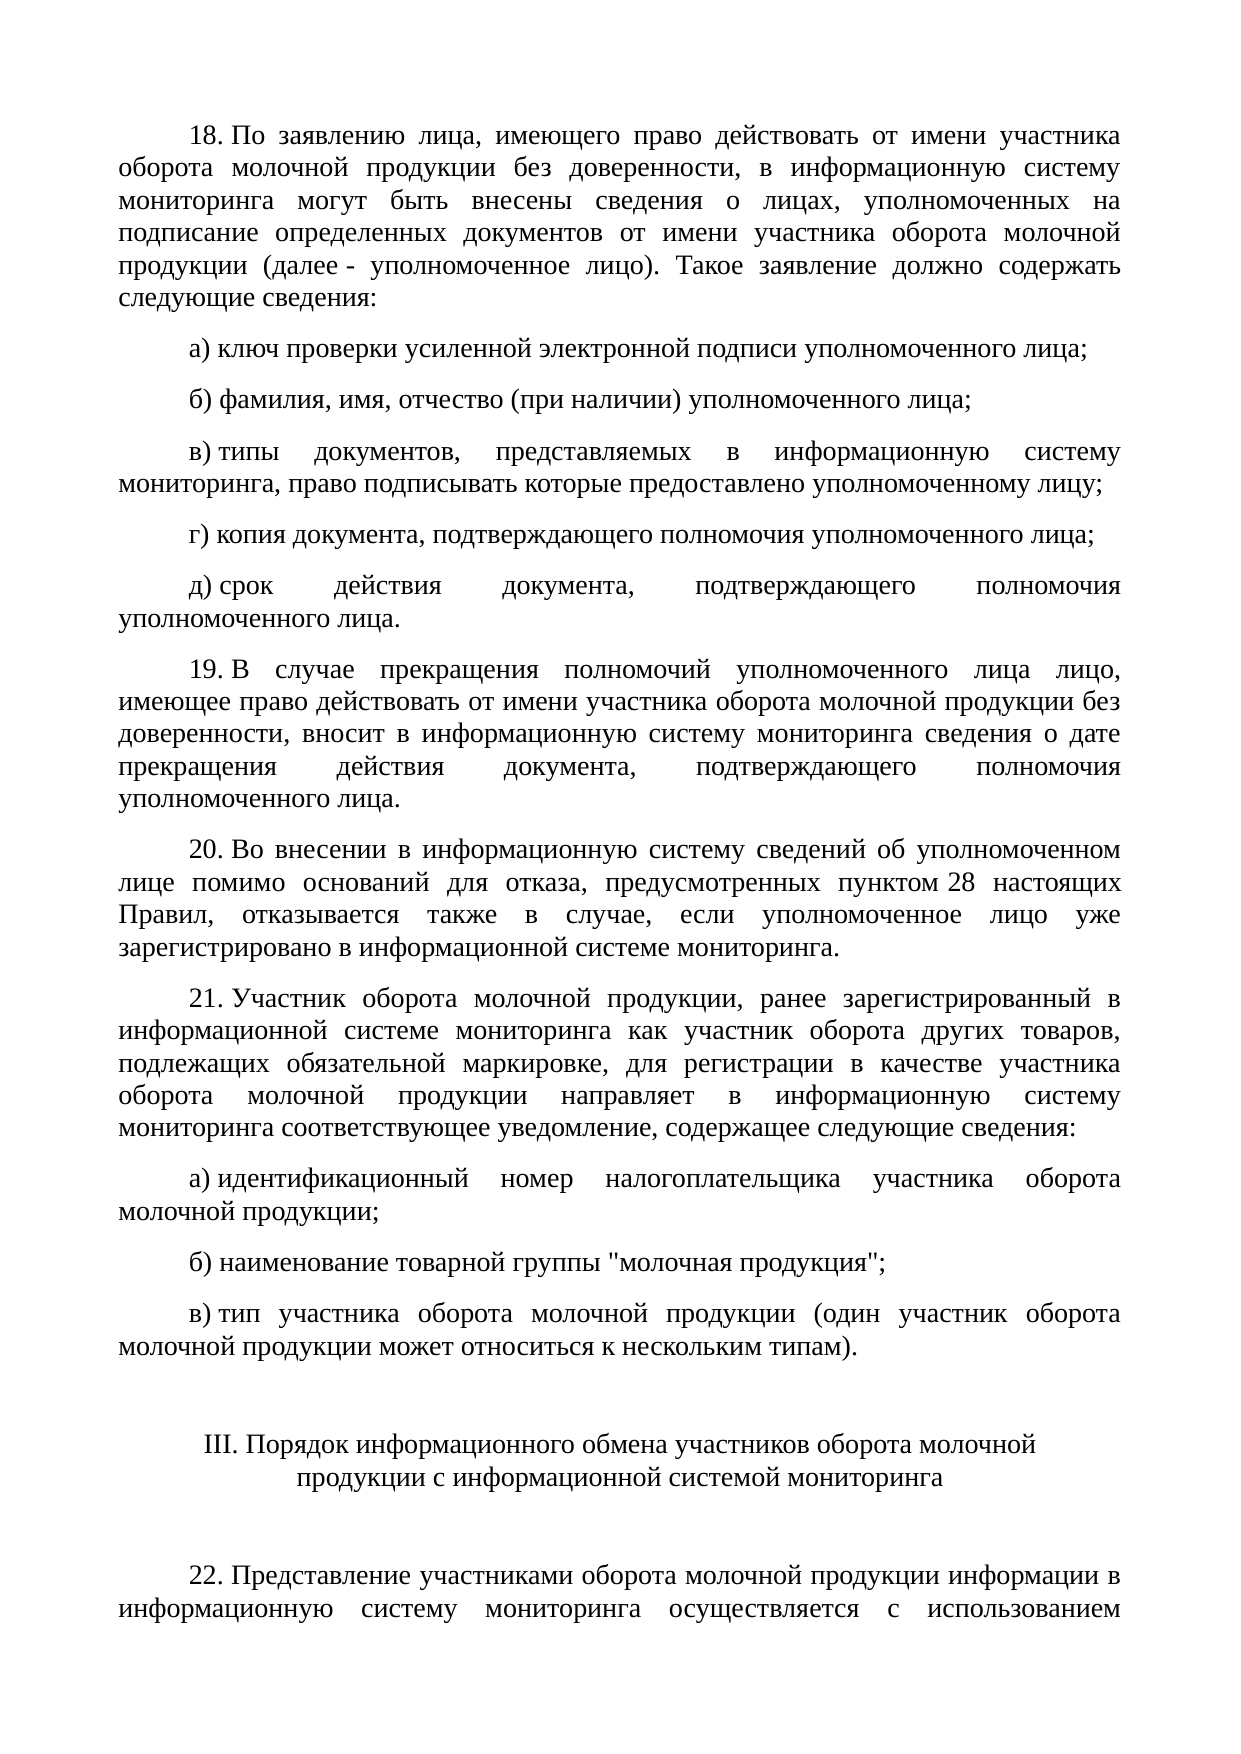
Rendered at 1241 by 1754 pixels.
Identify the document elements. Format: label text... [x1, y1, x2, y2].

text в) тип участника оборота молочной продукции (один участник оборота молочной продукции может относиться к нескольким типам). [118, 1296, 1122, 1361]
text б) фамилия, имя, отчество (при наличии) уполномоченного лица; [118, 382, 1122, 415]
text а) идентификационный номер налогоплательщика участника оборота молочной продукции; [118, 1162, 1122, 1226]
text в) типы документов, представляемых в информационную систему мониторинга, право подписывать которые предоставлено уполномоченному лицу; [118, 433, 1122, 498]
text а) ключ проверки усиленной электронной подписи уполномоченного лица; [118, 331, 1122, 364]
text д) срок действия документа, подтверждающего полномочия уполномоченного лица. [118, 568, 1122, 633]
text 21. Участник оборота молочной продукции, ранее зарегистрированный в информационной системе мониторинга как участник оборота других товаров, подлежащих обязательной маркировке, для регистрации в качестве участника оборота молочной продукции направляет в информационную систему мониторинга соответствующее уведомление, содержащее следующие сведения: [118, 981, 1122, 1143]
text III. Порядок информационного обмена участников оборота молочной продукции с информационной системой мониторинга [188, 1427, 1052, 1492]
text 19. В случае прекращения полномочий уполномоченного лица лицо, имеющее право действовать от имени участника оборота молочной продукции без доверенности, вносит в информационную систему мониторинга сведения о дате прекращения действия документа, подтверждающего полномочия уполномоченного лица. [118, 652, 1122, 814]
text 20. Во внесении в информационную систему сведений об уполномоченном лице помимо оснований для отказа, предусмотренных пунктом 28 настоящих Правил, отказывается также в случае, если уполномоченное лицо уже зарегистрировано в информационной системе мониторинга. [118, 832, 1122, 962]
text б) наименование товарной группы "молочная продукция"; [118, 1245, 1122, 1277]
text г) копия документа, подтверждающего полномочия уполномоченного лица; [118, 517, 1122, 549]
text 22. Представление участниками оборота молочной продукции информации в информационную систему мониторинга осуществляется с использованием [118, 1558, 1122, 1623]
text 18. По заявлению лица, имеющего право действовать от имени участника оборота молочной продукции без доверенности, в информационную систему мониторинга могут быть внесены сведения о лицах, уполномоченных на подписание определенных документов от имени участника оборота молочной продукции (далее - уполномоченное лицо). Такое заявление должно содержать следующие сведения: [118, 118, 1122, 312]
